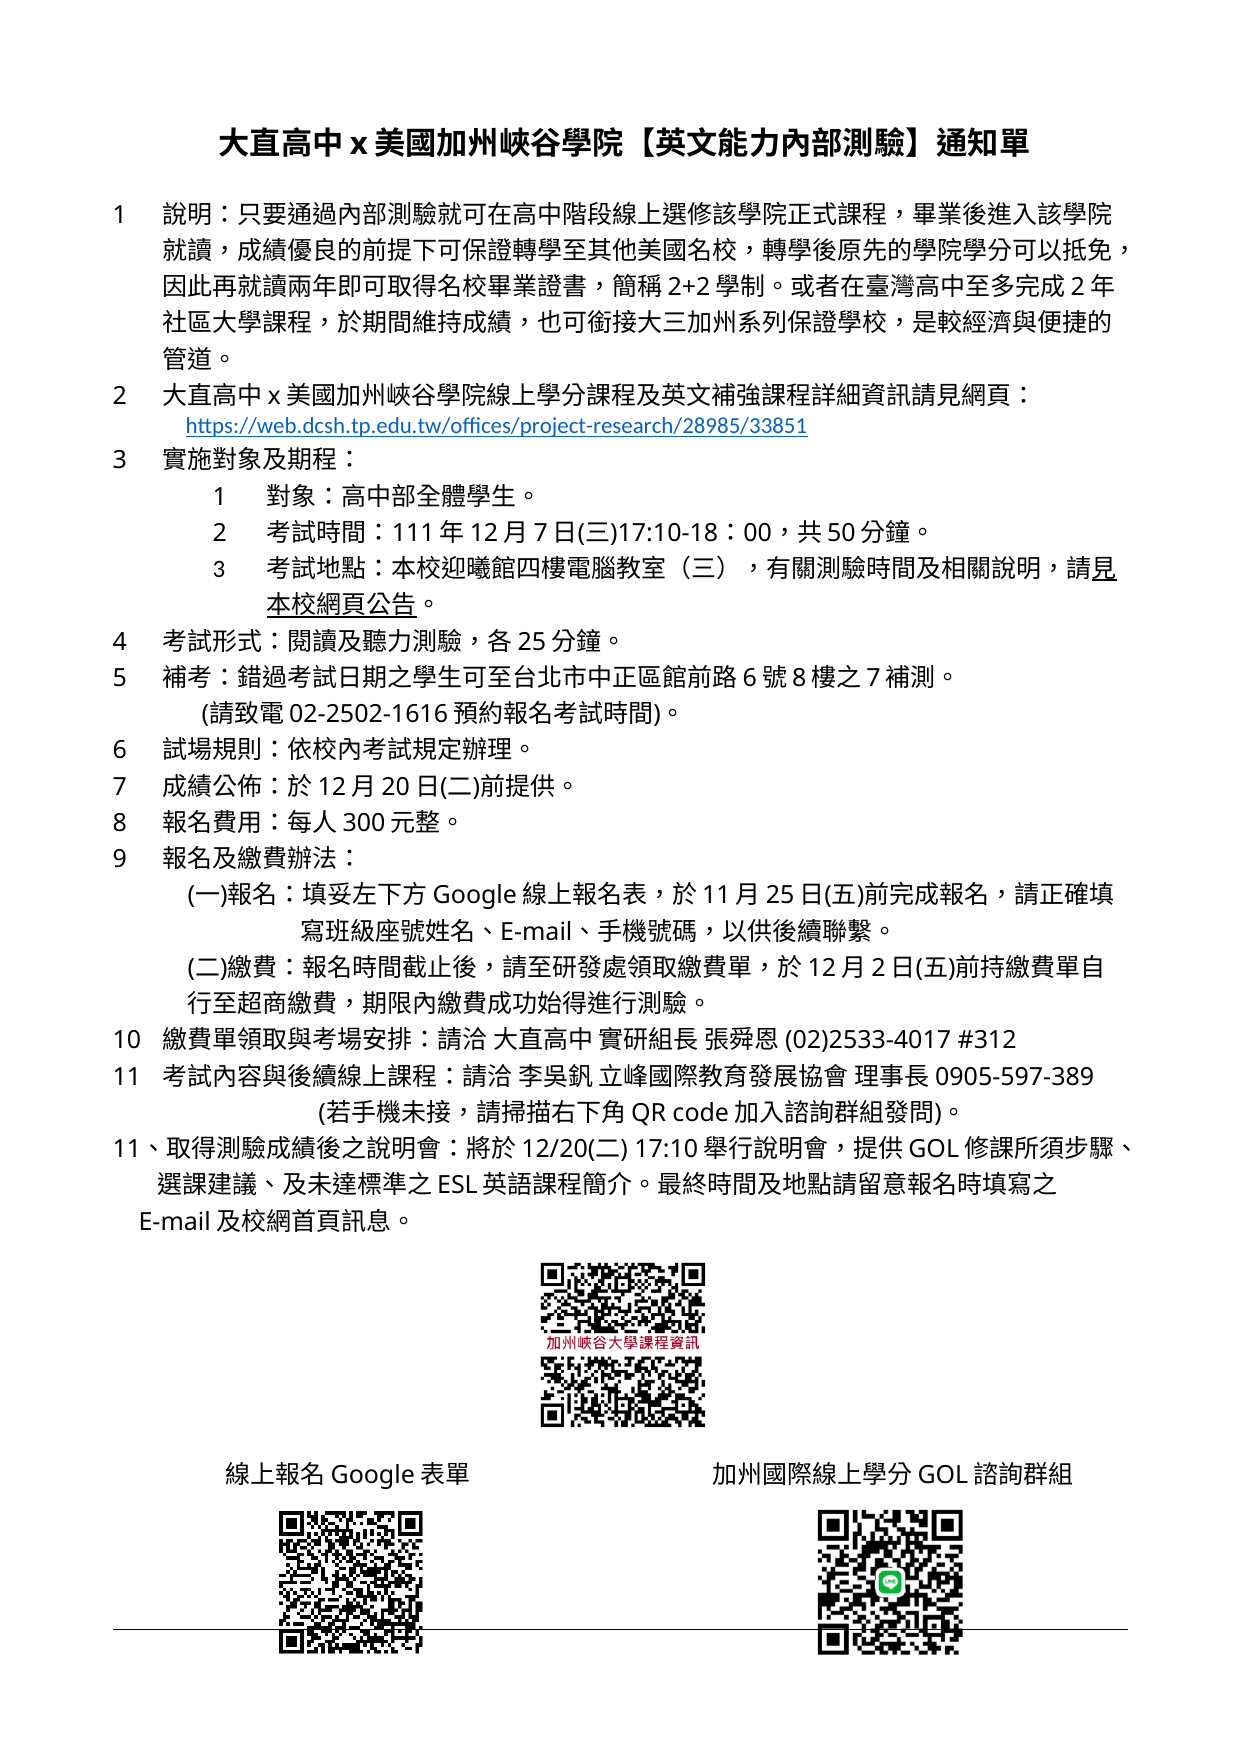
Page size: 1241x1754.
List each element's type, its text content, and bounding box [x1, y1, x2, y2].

picture [537, 1260, 708, 1430]
text (若手機未接，請掃描右下角QR code加入諮詢群組發問)。 [162, 1092, 1128, 1128]
list 補考：錯過考試日期之學生可至台北市中正區館前路6號8樓之7補測。 (請致電02-2502-1616預約報名考試時間)。 [112, 657, 1128, 730]
text 大直高中x美國加州峽谷學院【英文能力內部測驗】通知單 [112, 118, 1128, 164]
list 考試形式：閱讀及聽力測驗，各25分鐘。 [112, 621, 1128, 657]
text 線上報名Google表單 [112, 1454, 583, 1490]
list 考試時間：111年12月7日(三)17:10-18：00，共50分鐘。 [212, 512, 1128, 548]
list 報名費用：每人300元整。 [112, 802, 1128, 838]
list 考試地點：本校迎曦館四樓電腦教室（三），有關測驗時間及相關說明，請見本校網頁公告。 [212, 548, 1128, 621]
text 加州國際線上學分GOL諮詢群組 [658, 1454, 1128, 1490]
list 考試內容與後續線上課程：請洽 李吳釩 立峰國際教育發展協會 理事長 0905-597-389 [112, 1056, 1128, 1092]
text 11、取得測驗成績後之說明會：將於12/20(二) 17:10舉行說明會，提供GOL修課所須步驟、選課建議、及未達標準之ESL英語課程簡介。最終時間及地點請留意報名時填寫之 [112, 1128, 1128, 1201]
list 成績公佈：於12月20日(二)前提供。 [112, 766, 1128, 802]
list 說明：只要通過內部測驗就可在高中階段線上選修該學院正式課程，畢業後進入該學院就讀，成績優良的前提下可保證轉學至其他美國名校，轉學後原先的學院學分可以抵免，因此再就讀兩年即可取得名校畢業證書，簡稱2+2學制。或者在臺灣高中至多完成2年社區大學課程，於期間維持成績，也可銜接大三加州系列保證學校，是較經濟與便捷的管道。 [112, 194, 1128, 375]
list 對象：高中部全體學生。 [212, 476, 1128, 512]
text (一)報名：填妥左下方Google線上報名表，於11月25日(五)前完成報名，請正確填寫班級座號姓名、E-mail、手機號碼，以供後續聯繫。 [187, 875, 1128, 947]
list 大直高中x美國加州峽谷學院線上學分課程及英文補強課程詳細資訊請見網頁： [112, 375, 1128, 412]
text E-mail及校網首頁訊息。 [112, 1201, 1128, 1237]
list 報名及繳費辦法： [112, 838, 1128, 875]
picture [266, 1497, 436, 1629]
picture [813, 1630, 967, 1659]
picture [266, 1630, 436, 1667]
list 繳費單領取與考場安排：請洽 大直高中 實研組長 張舜恩 (02)2533-4017 #312 [112, 1020, 1128, 1056]
list 實施對象及期程： [112, 440, 1128, 476]
text (二)繳費：報名時間截止後，請至研發處領取繳費單，於12月2日(五)前持繳費單自行至超商繳費，期限內繳費成功始得進行測驗。 [187, 947, 1128, 1020]
list https://web.dcsh.tp.edu.tw/offices/project-research/28985/33851 [162, 412, 1128, 440]
picture [813, 1505, 967, 1629]
list 試場規則：依校內考試規定辦理。 [112, 730, 1128, 766]
